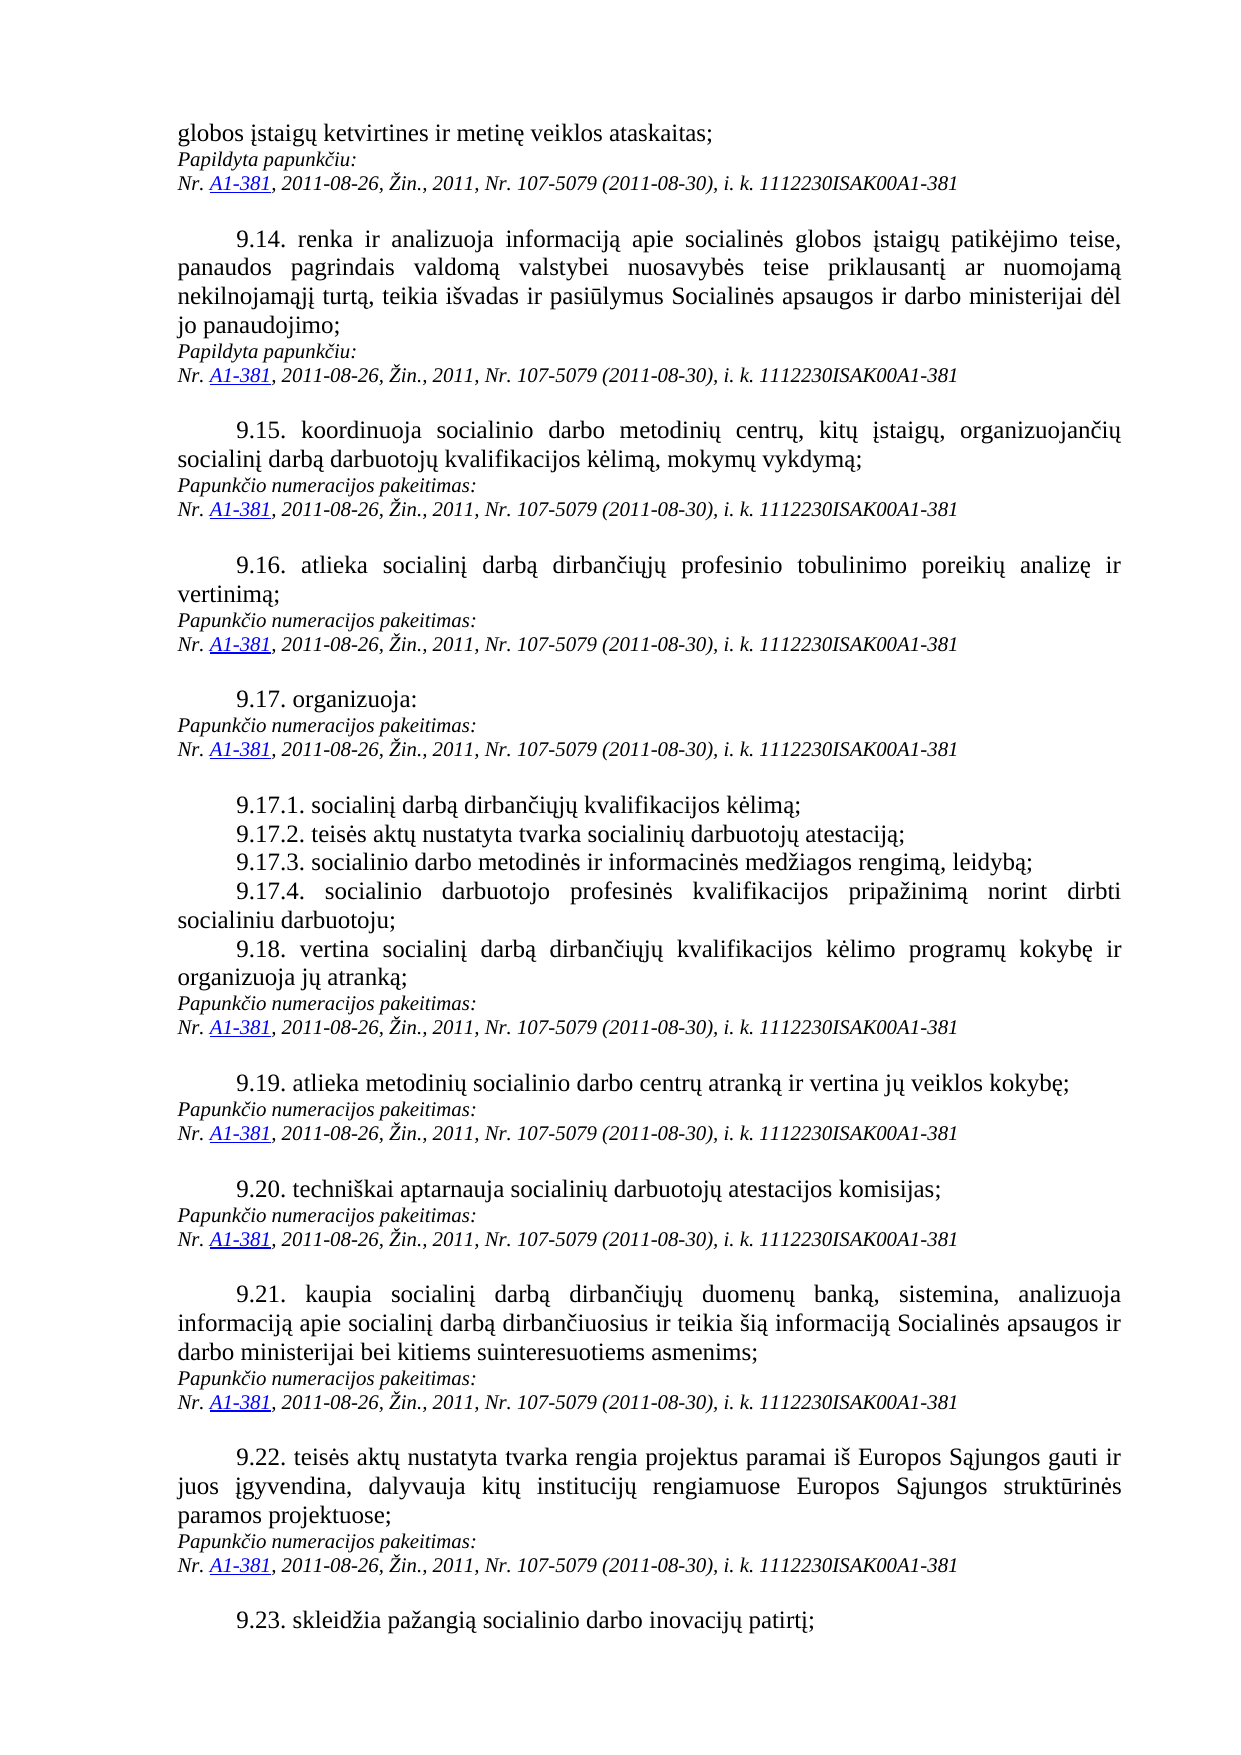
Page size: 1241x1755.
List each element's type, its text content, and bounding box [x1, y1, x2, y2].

text 9.16. atlieka socialinį darbą dirbančiųjų profesinio tobulinimo poreikių analizę ir vertinimą; [177, 550, 1122, 607]
text Papunkčio numeracijos pakeitimas: [177, 1097, 1122, 1121]
text 9.15. koordinuoja socialinio darbo metodinių centrų, kitų įstaigų, organizuojančių socialinį darbą darbuotojų kvalifikacijos kėlimą, mokymų vykdymą; [177, 416, 1122, 473]
text 9.18. vertina socialinį darbą dirbančiųjų kvalifikacijos kėlimo programų kokybę ir organizuoja jų atranką; [177, 934, 1122, 991]
text 9.17.2. teisės aktų nustatyta tvarka socialinių darbuotojų atestaciją; [177, 819, 1122, 847]
text 9.17.1. socialinį darbą dirbančiųjų kvalifikacijos kėlimą; [177, 790, 1122, 819]
text globos įstaigų ketvirtines ir metinę veiklos ataskaitas; [177, 118, 1122, 147]
text Papunkčio numeracijos pakeitimas: [177, 713, 1122, 737]
text Nr. A1-381, 2011-08-26, Žin., 2011, Nr. 107-5079 (2011-08-30), i. k. 1112230ISAK00A1-381 [177, 497, 1122, 521]
text Nr. A1-381, 2011-08-26, Žin., 2011, Nr. 107-5079 (2011-08-30), i. k. 1112230ISAK00A1-381 [177, 1121, 1122, 1145]
text Nr. A1-381, 2011-08-26, Žin., 2011, Nr. 107-5079 (2011-08-30), i. k. 1112230ISAK00A1-381 [177, 363, 1122, 387]
text Nr. A1-381, 2011-08-26, Žin., 2011, Nr. 107-5079 (2011-08-30), i. k. 1112230ISAK00A1-381 [177, 1227, 1122, 1251]
text Papildyta papunkčiu: [177, 147, 1122, 171]
text Papunkčio numeracijos pakeitimas: [177, 1529, 1122, 1553]
text 9.22. teisės aktų nustatyta tvarka rengia projektus paramai iš Europos Sąjungos gauti ir juos įgyvendina, dalyvauja kitų institucijų rengiamuose Europos Sąjungos struktūrinės paramos projektuose; [177, 1442, 1122, 1529]
text 9.21. kaupia socialinį darbą dirbančiųjų duomenų banką, sistemina, analizuoja informaciją apie socialinį darbą dirbančiuosius ir teikia šią informaciją Socialinės apsaugos ir darbo ministerijai bei kitiems suinteresuotiems asmenims; [177, 1279, 1122, 1366]
text 9.14. renka ir analizuoja informaciją apie socialinės globos įstaigų patikėjimo teise, panaudos pagrindais valdomą valstybei nuosavybės teise priklausantį ar nuomojamą nekilnojamąjį turtą, teikia išvadas ir pasiūlymus Socialinės apsaugos ir darbo ministerijai dėl jo panaudojimo; [177, 224, 1122, 339]
text 9.17.3. socialinio darbo metodinės ir informacinės medžiagos rengimą, leidybą; [177, 847, 1122, 876]
text Papunkčio numeracijos pakeitimas: [177, 1366, 1122, 1390]
text Papunkčio numeracijos pakeitimas: [177, 607, 1122, 632]
text 9.17.4. socialinio darbuotojo profesinės kvalifikacijos pripažinimą norint dirbti socialiniu darbuotoju; [177, 876, 1122, 934]
text Papunkčio numeracijos pakeitimas: [177, 1202, 1122, 1227]
text 9.19. atlieka metodinių socialinio darbo centrų atranką ir vertina jų veiklos kokybę; [177, 1068, 1122, 1097]
text Nr. A1-381, 2011-08-26, Žin., 2011, Nr. 107-5079 (2011-08-30), i. k. 1112230ISAK00A1-381 [177, 1015, 1122, 1039]
text Papunkčio numeracijos pakeitimas: [177, 991, 1122, 1015]
text 9.23. skleidžia pažangią socialinio darbo inovacijų patirtį; [177, 1606, 1122, 1634]
text Nr. A1-381, 2011-08-26, Žin., 2011, Nr. 107-5079 (2011-08-30), i. k. 1112230ISAK00A1-381 [177, 737, 1122, 761]
text Nr. A1-381, 2011-08-26, Žin., 2011, Nr. 107-5079 (2011-08-30), i. k. 1112230ISAK00A1-381 [177, 171, 1122, 195]
text 9.20. techniškai aptarnauja socialinių darbuotojų atestacijos komisijas; [177, 1174, 1122, 1202]
text Papunkčio numeracijos pakeitimas: [177, 473, 1122, 497]
text Nr. A1-381, 2011-08-26, Žin., 2011, Nr. 107-5079 (2011-08-30), i. k. 1112230ISAK00A1-381 [177, 1390, 1122, 1414]
text Nr. A1-381, 2011-08-26, Žin., 2011, Nr. 107-5079 (2011-08-30), i. k. 1112230ISAK00A1-381 [177, 632, 1122, 656]
text Papildyta papunkčiu: [177, 339, 1122, 363]
text 9.17. organizuoja: [177, 684, 1122, 713]
text Nr. A1-381, 2011-08-26, Žin., 2011, Nr. 107-5079 (2011-08-30), i. k. 1112230ISAK00A1-381 [177, 1553, 1122, 1577]
